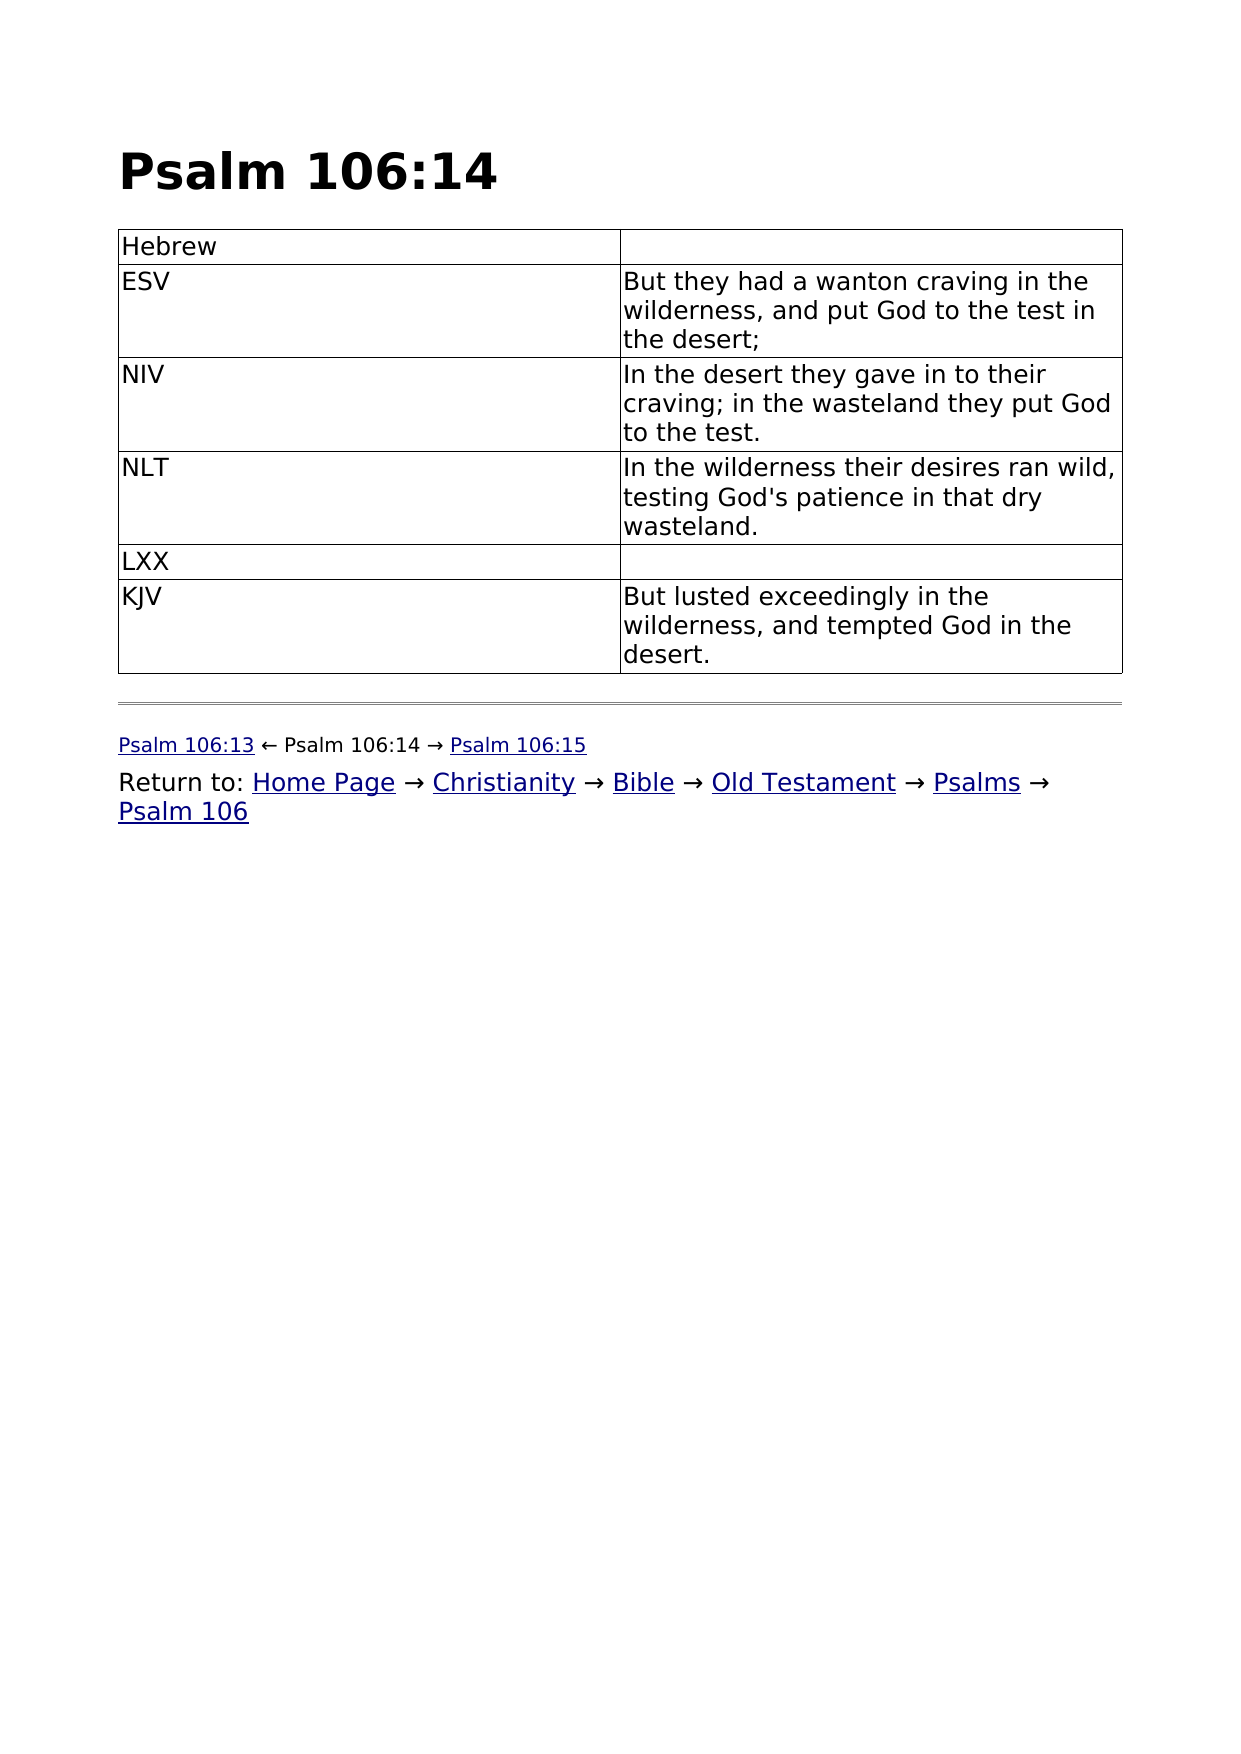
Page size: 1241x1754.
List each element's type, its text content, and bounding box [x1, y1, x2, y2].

table_cell ESV [119, 265, 620, 357]
table_cell NLT [119, 452, 620, 544]
table_cell KJV [119, 580, 620, 673]
table_cell LXX [119, 545, 620, 579]
table_cell NIV [119, 358, 620, 451]
text Return to: Home Page → Christianity → Bible → Old Testament → Psalms → Psalm 106 [118, 768, 1122, 826]
subtitle Psalm 106:14 [118, 143, 1122, 201]
table_cell In the wilderness their desires ran wild, testing God's patience in that dry wasteland. [621, 452, 1122, 544]
table_cell But lusted exceedingly in the wilderness, and tempted God in the desert. [621, 580, 1122, 673]
table_cell But they had a wanton craving in the wilderness, and put God to the test in the desert; [621, 265, 1122, 357]
table_header [621, 230, 1122, 264]
table_cell In the desert they gave in to their craving; in the wasteland they put God to the test. [621, 358, 1122, 451]
table_header Hebrew [119, 230, 620, 264]
text Psalm 106:13 ← Psalm 106:14 → Psalm 106:15 [118, 734, 1122, 768]
table_cell [621, 545, 1122, 579]
